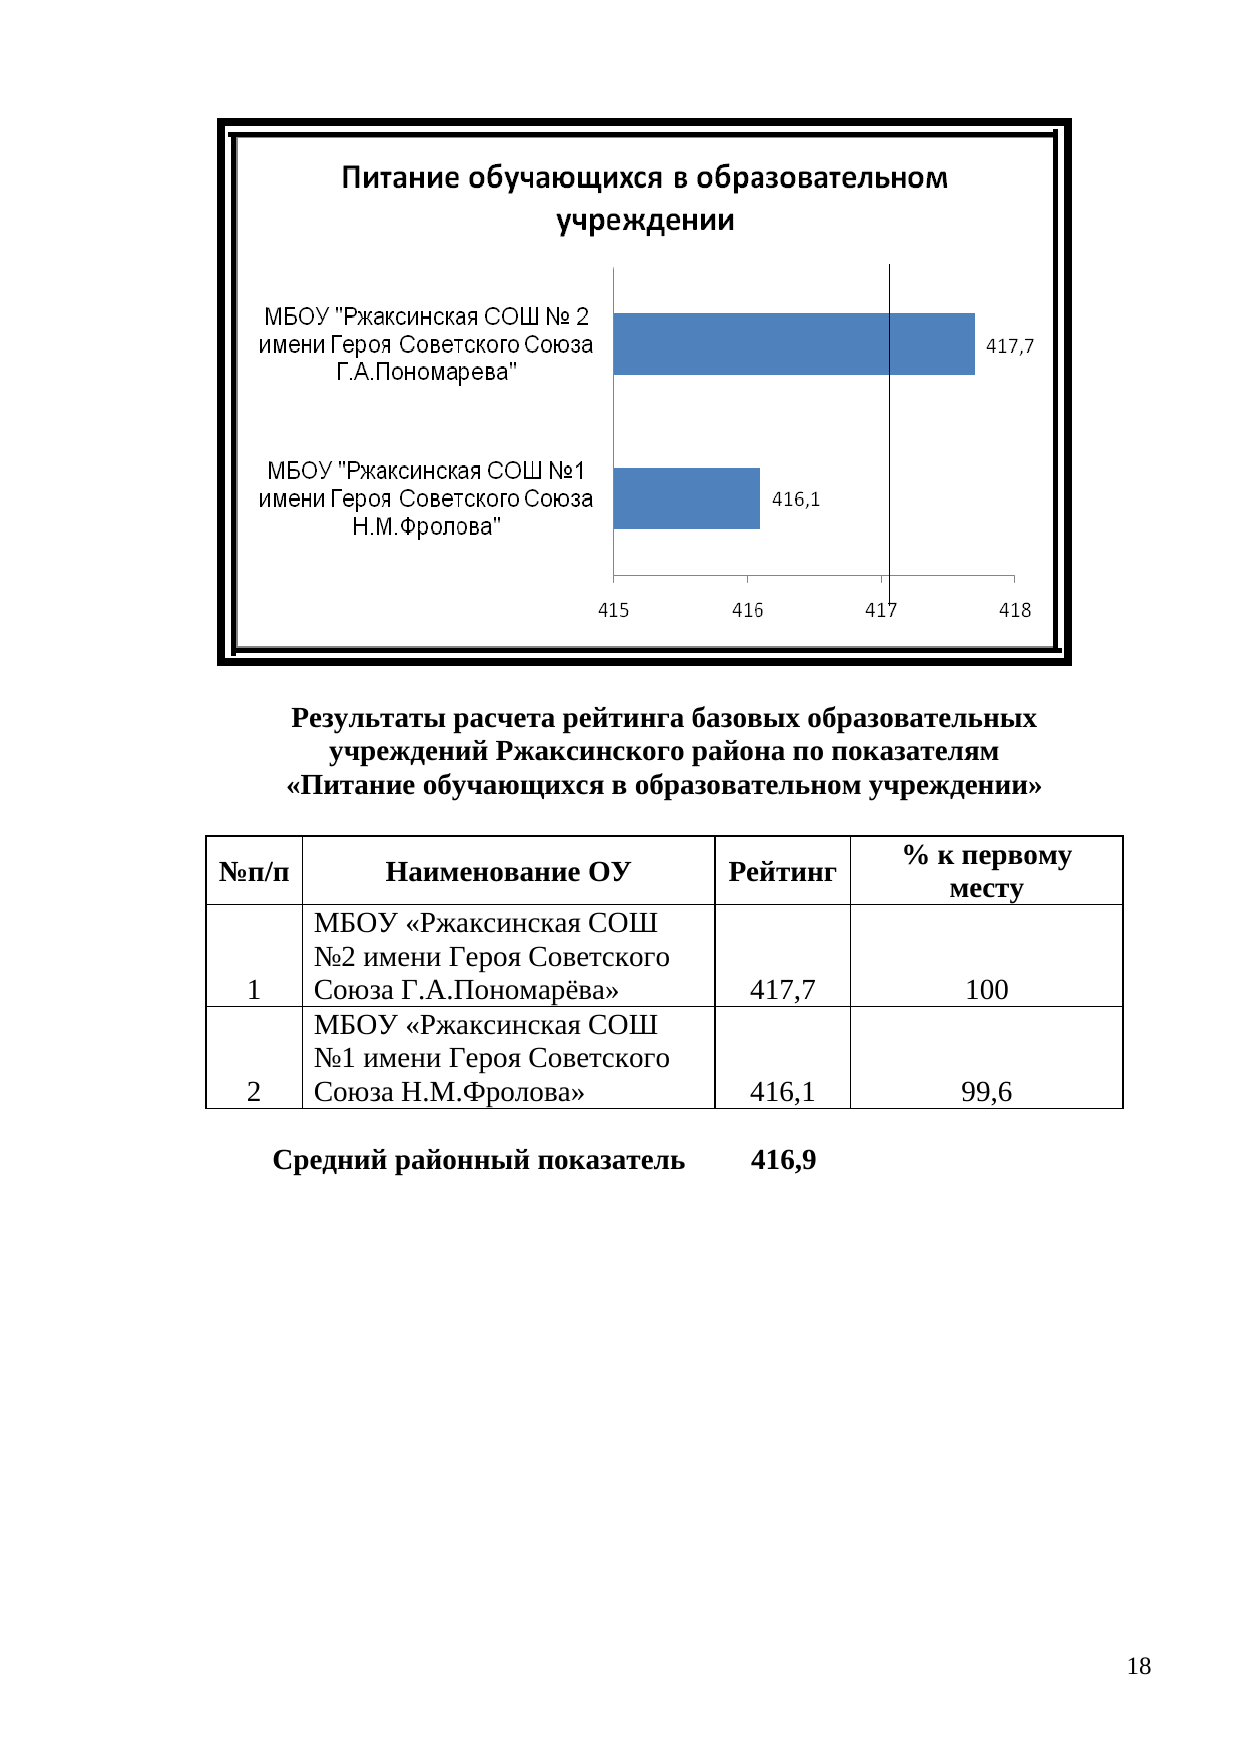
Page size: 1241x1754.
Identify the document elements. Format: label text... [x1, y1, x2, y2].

table_cell МБОУ «Ржаксинская СОШ №1 имени Героя Советского Союза Н.М.Фролова» [303, 1007, 714, 1107]
table_cell 2 [207, 1007, 302, 1107]
table_header Результаты расчета рейтинга базовых образовательных учреждений Ржаксинского района по показателям «Питание обучающихся в образовательном учреждении» [206, 118, 1123, 801]
table_cell [850, 801, 1123, 835]
table_cell №п/п [207, 837, 302, 904]
table_header [147, 1300, 1182, 1459]
text Средний районный показатель 416,9 [177, 1142, 1152, 1176]
table_cell Рейтинг [716, 837, 850, 904]
table_cell МБОУ «Ржаксинская СОШ №2 имени Героя Советского Союза Г.А.Пономарёва» [303, 905, 714, 1006]
table_cell [715, 801, 850, 835]
table_cell 416,1 [716, 1007, 850, 1107]
table_cell [206, 801, 302, 835]
table_cell Наименование ОУ [303, 837, 714, 904]
table_cell % к первому месту [851, 837, 1122, 904]
table_cell 100 [851, 905, 1122, 1006]
picture [236, 137, 1053, 648]
table_cell 417,7 [716, 905, 850, 1006]
table_cell 99,6 [851, 1007, 1122, 1107]
table_cell 1 [207, 905, 302, 1006]
table_cell [302, 801, 715, 835]
